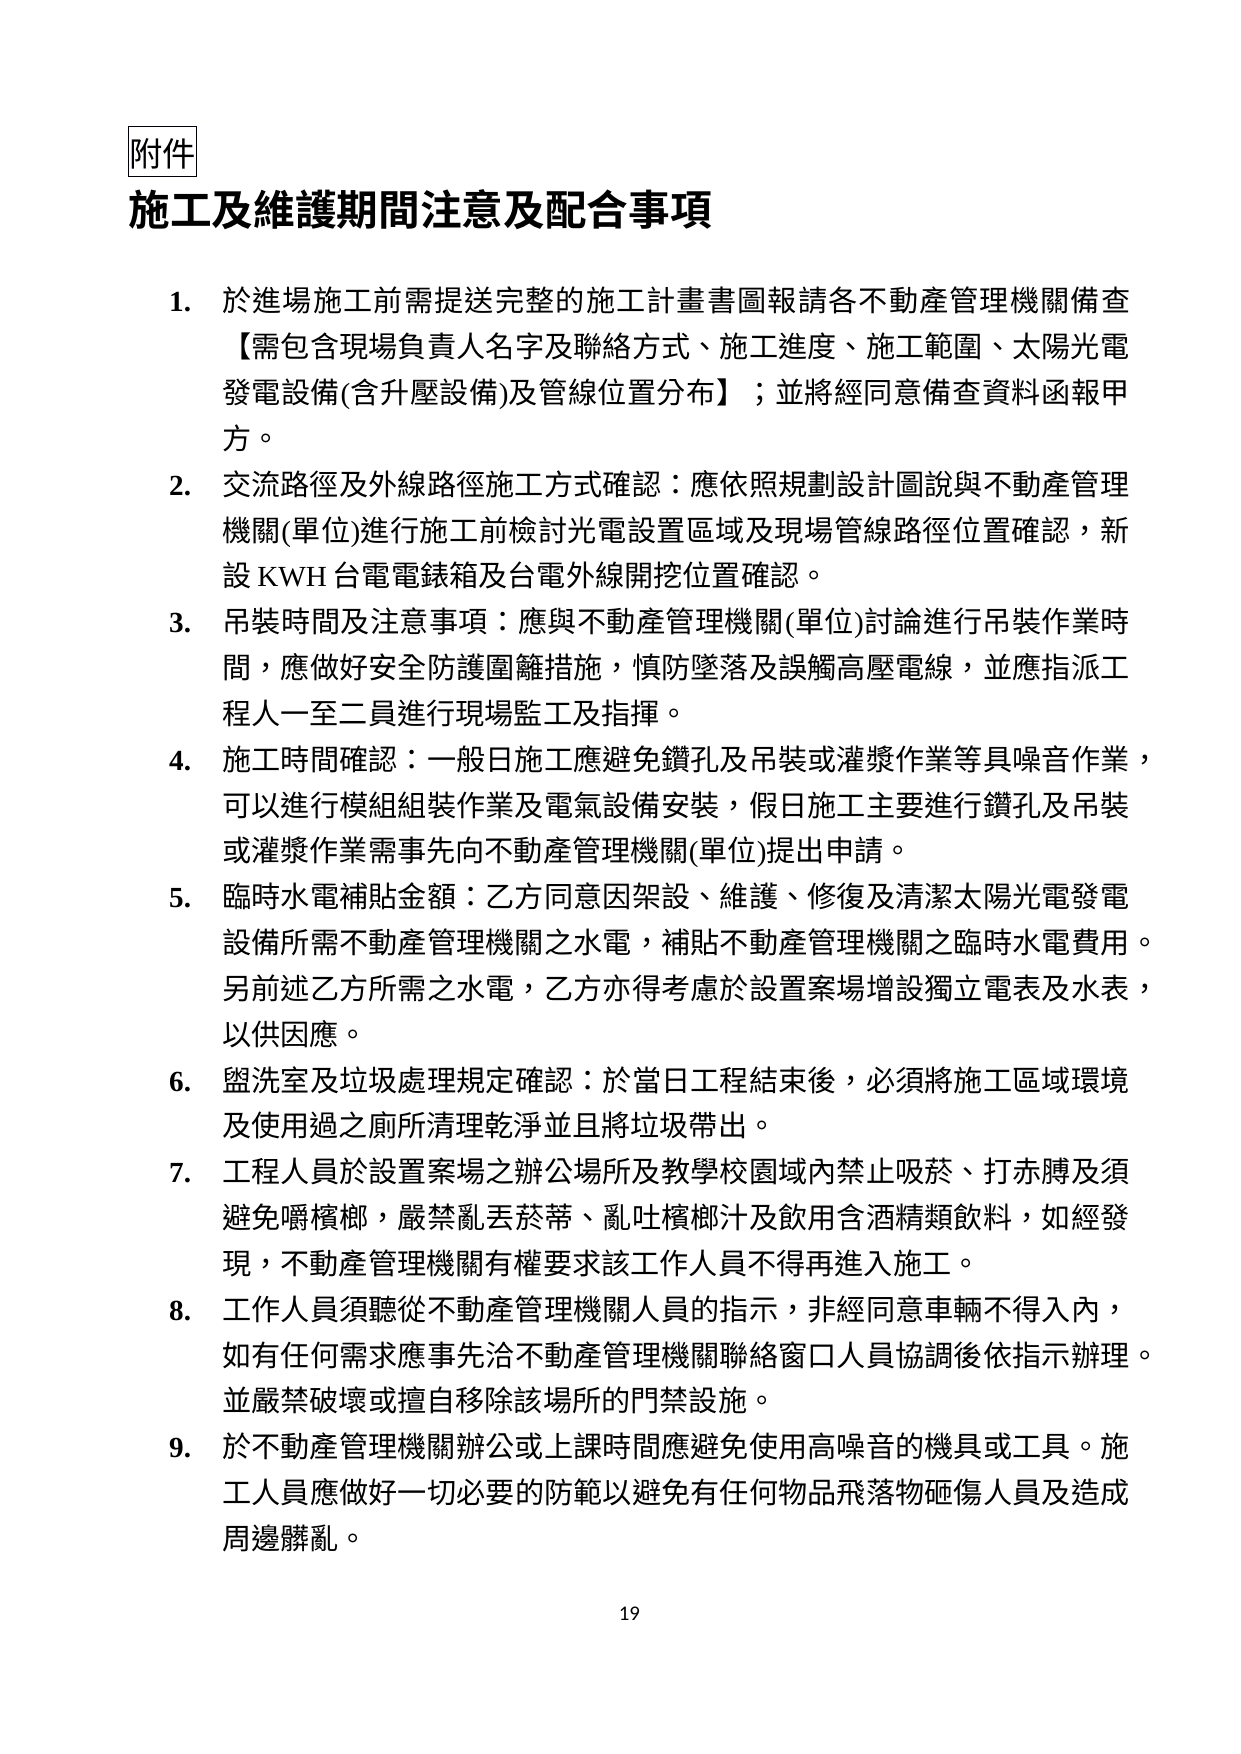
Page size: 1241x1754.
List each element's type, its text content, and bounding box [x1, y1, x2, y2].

text [197, 126, 1130, 177]
list 施工時間確認：一般日施工應避免鑽孔及吊裝或灌漿作業等具噪音作業，可以進行模組組裝作業及電氣設備安裝，假日施工主要進行鑽孔及吊裝或灌漿作業需事先向不動產管理機關(單位)提出申請。 [169, 733, 1130, 871]
list 盥洗室及垃圾處理規定確認：於當日工程結束後，必須將施工區域環境及使用過之廁所清理乾淨並且將垃圾帶出。 [169, 1054, 1130, 1146]
text 施工及維護期間注意及配合事項 [128, 177, 1130, 237]
list 吊裝時間及注意事項：應與不動產管理機關(單位)討論進行吊裝作業時間，應做好安全防護圍籬措施，慎防墜落及誤觸高壓電線，並應指派工程人一至二員進行現場監工及指揮。 [169, 596, 1130, 733]
list 於不動產管理機關辦公或上課時間應避免使用高噪音的機具或工具。施工人員應做好一切必要的防範以避免有任何物品飛落物砸傷人員及造成周邊髒亂。 [169, 1421, 1130, 1558]
list 臨時水電補貼金額：乙方同意因架設、維護、修復及清潔太陽光電發電設備所需不動產管理機關之水電，補貼不動產管理機關之臨時水電費用。另前述乙方所需之水電，乙方亦得考慮於設置案場增設獨立電表及水表，以供因應。 [169, 871, 1130, 1054]
list 工作人員須聽從不動產管理機關人員的指示，非經同意車輛不得入內，如有任何需求應事先洽不動產管理機關聯絡窗口人員協調後依指示辦理。並嚴禁破壞或擅自移除該場所的門禁設施。 [169, 1283, 1130, 1421]
text 附件 [129, 127, 196, 176]
list 交流路徑及外線路徑施工方式確認：應依照規劃設計圖說與不動產管理機關(單位)進行施工前檢討光電設置區域及現場管線路徑位置確認，新設KWH台電電錶箱及台電外線開挖位置確認。 [169, 458, 1130, 596]
list 於進場施工前需提送完整的施工計畫書圖報請各不動產管理機關備查【需包含現場負責人名字及聯絡方式、施工進度、施工範圍、太陽光電發電設備(含升壓設備)及管線位置分布】；並將經同意備查資料函報甲方。 [169, 275, 1130, 458]
list 工程人員於設置案場之辦公場所及教學校園域內禁止吸菸、打赤膊及須避免嚼檳榔，嚴禁亂丟菸蒂、亂吐檳榔汁及飲用含酒精類飲料，如經發現，不動產管理機關有權要求該工作人員不得再進入施工。 [169, 1146, 1130, 1283]
